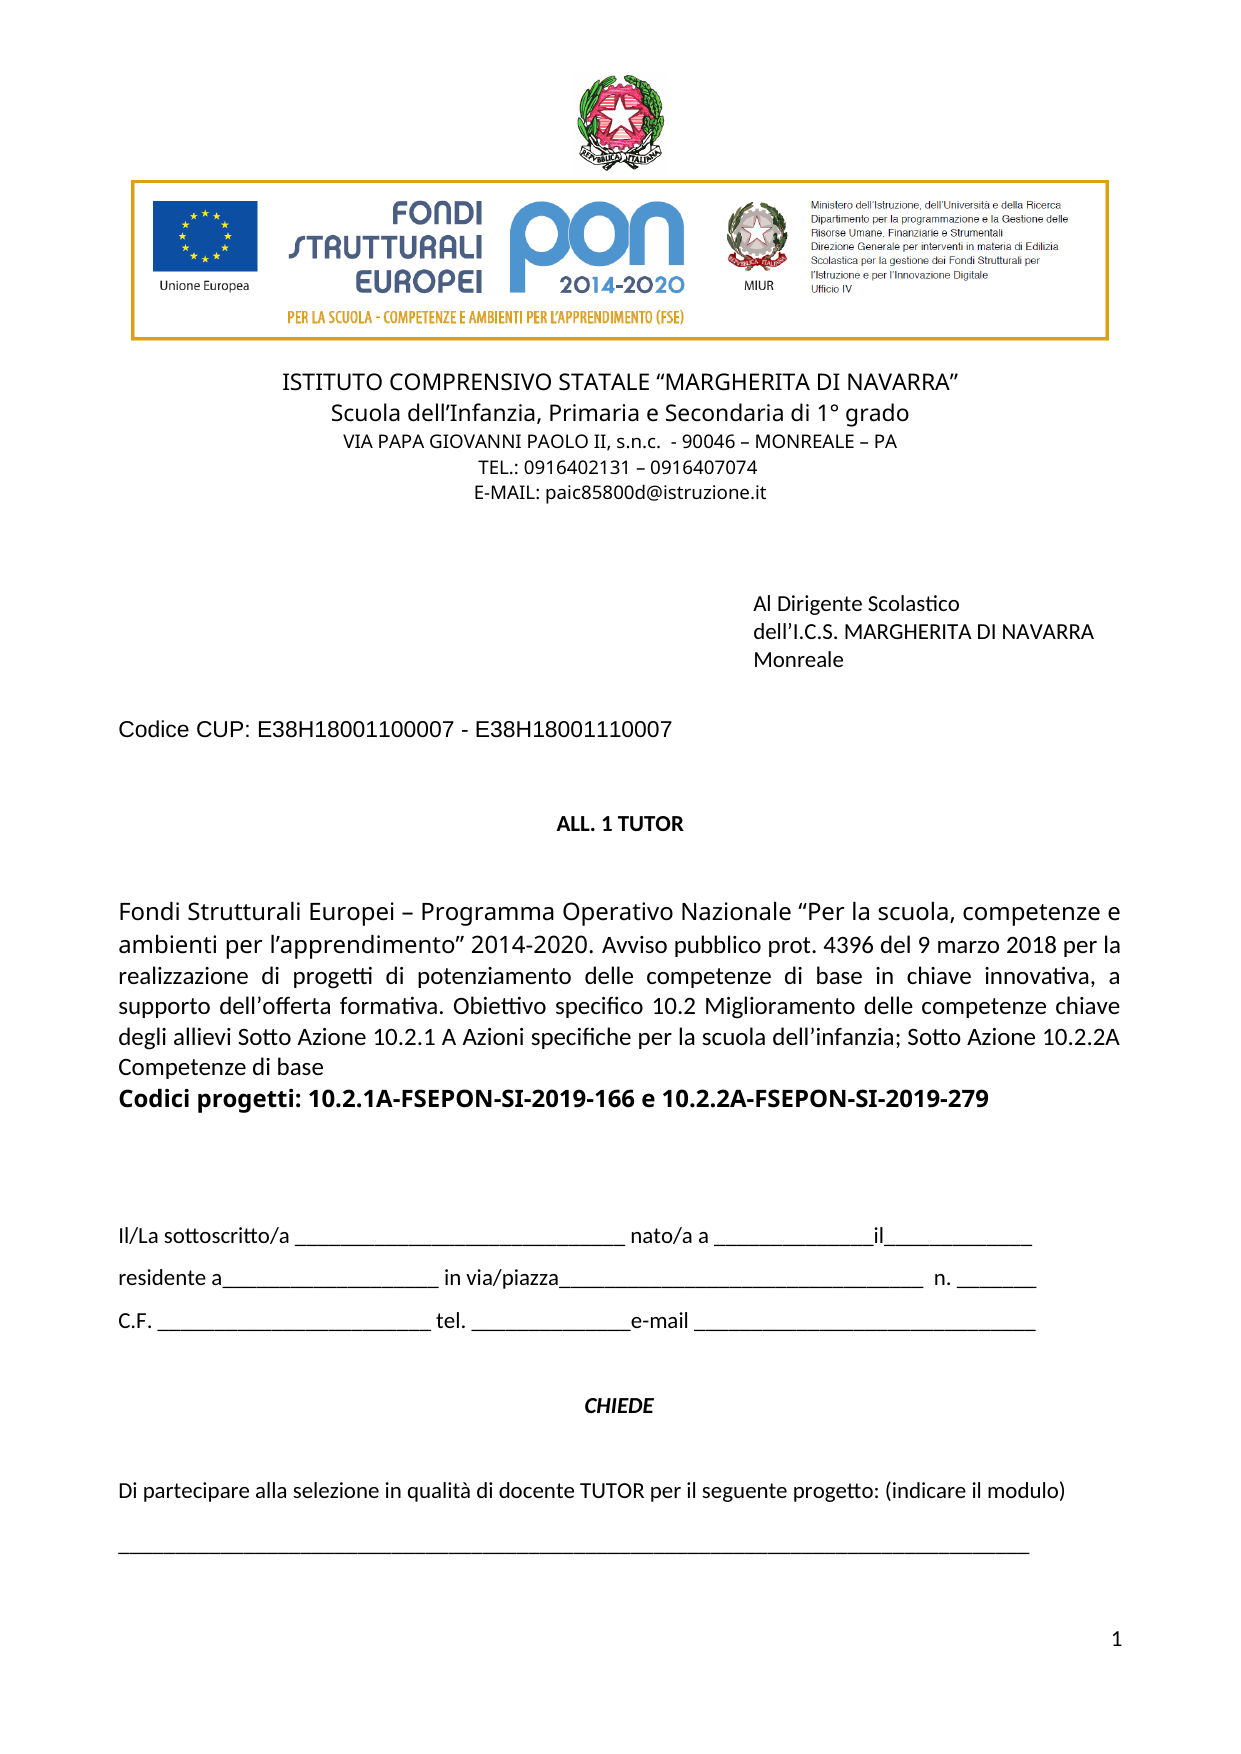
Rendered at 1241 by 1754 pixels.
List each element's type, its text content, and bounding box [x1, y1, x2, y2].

text ISTITUTO COMPRENSIVO STATALE “MARGHERITA DI NAVARRA” [118, 366, 1122, 397]
text Il/La sottoscritto/a _____________________________ nato/a a ______________il_____________ [118, 1221, 1122, 1249]
text ALL. 1 TUTOR [118, 809, 1122, 838]
text TEL.: 0916402131 – 0916407074 [118, 454, 1122, 480]
text dell’I.C.S. MARGHERITA DI NAVARRA [118, 617, 1122, 645]
text Codici progetti: 10.2.1A-FSEPON-SI-2019-166 e 10.2.2A-FSEPON-SI-2019-279 [118, 1082, 1122, 1115]
text E-MAIL: paic85800d@istruzione.it [118, 480, 1122, 505]
text ________________________________________________________________________________ [118, 1529, 1122, 1557]
text Scuola dell’Infanzia, Primaria e Secondaria di 1° grado [118, 397, 1122, 429]
text residente a___________________ in via/piazza________________________________ n. _______ [118, 1263, 1122, 1291]
text Codice CUP: E38H18001100007 - E38H18001110007 [118, 716, 1122, 742]
text VIA PAPA GIOVANNI PAOLO II, s.n.c. - 90046 – MONREALE – PA [118, 429, 1122, 454]
text Fondi Strutturali Europei – Programma Operativo Nazionale “Per la scuola, competenze e ambienti per l’apprendimento” 2014-2020. Avviso pubblico prot. 4396 del 9 marzo 2018 per la realizzazione di progetti di potenziamento delle competenze di base in chiave innovativa, a supporto dell’offerta formativa. Obiettivo specifico 10.2 Miglioramento delle competenze chiave degli allievi Sotto Azione 10.2.1 A Azioni specifiche per la scuola dell’infanzia; Sotto Azione 10.2.2A Competenze di base [118, 895, 1122, 1082]
text C.F. ________________________ tel. ______________e-mail ______________________________ [118, 1306, 1122, 1334]
text Monreale [118, 645, 1122, 673]
text CHIEDE [118, 1391, 1122, 1419]
text Di partecipare alla selezione in qualità di docente TUTOR per il seguente progetto: (indicare il modulo) [118, 1476, 1122, 1504]
text Al Dirigente Scolastico [118, 589, 1122, 617]
